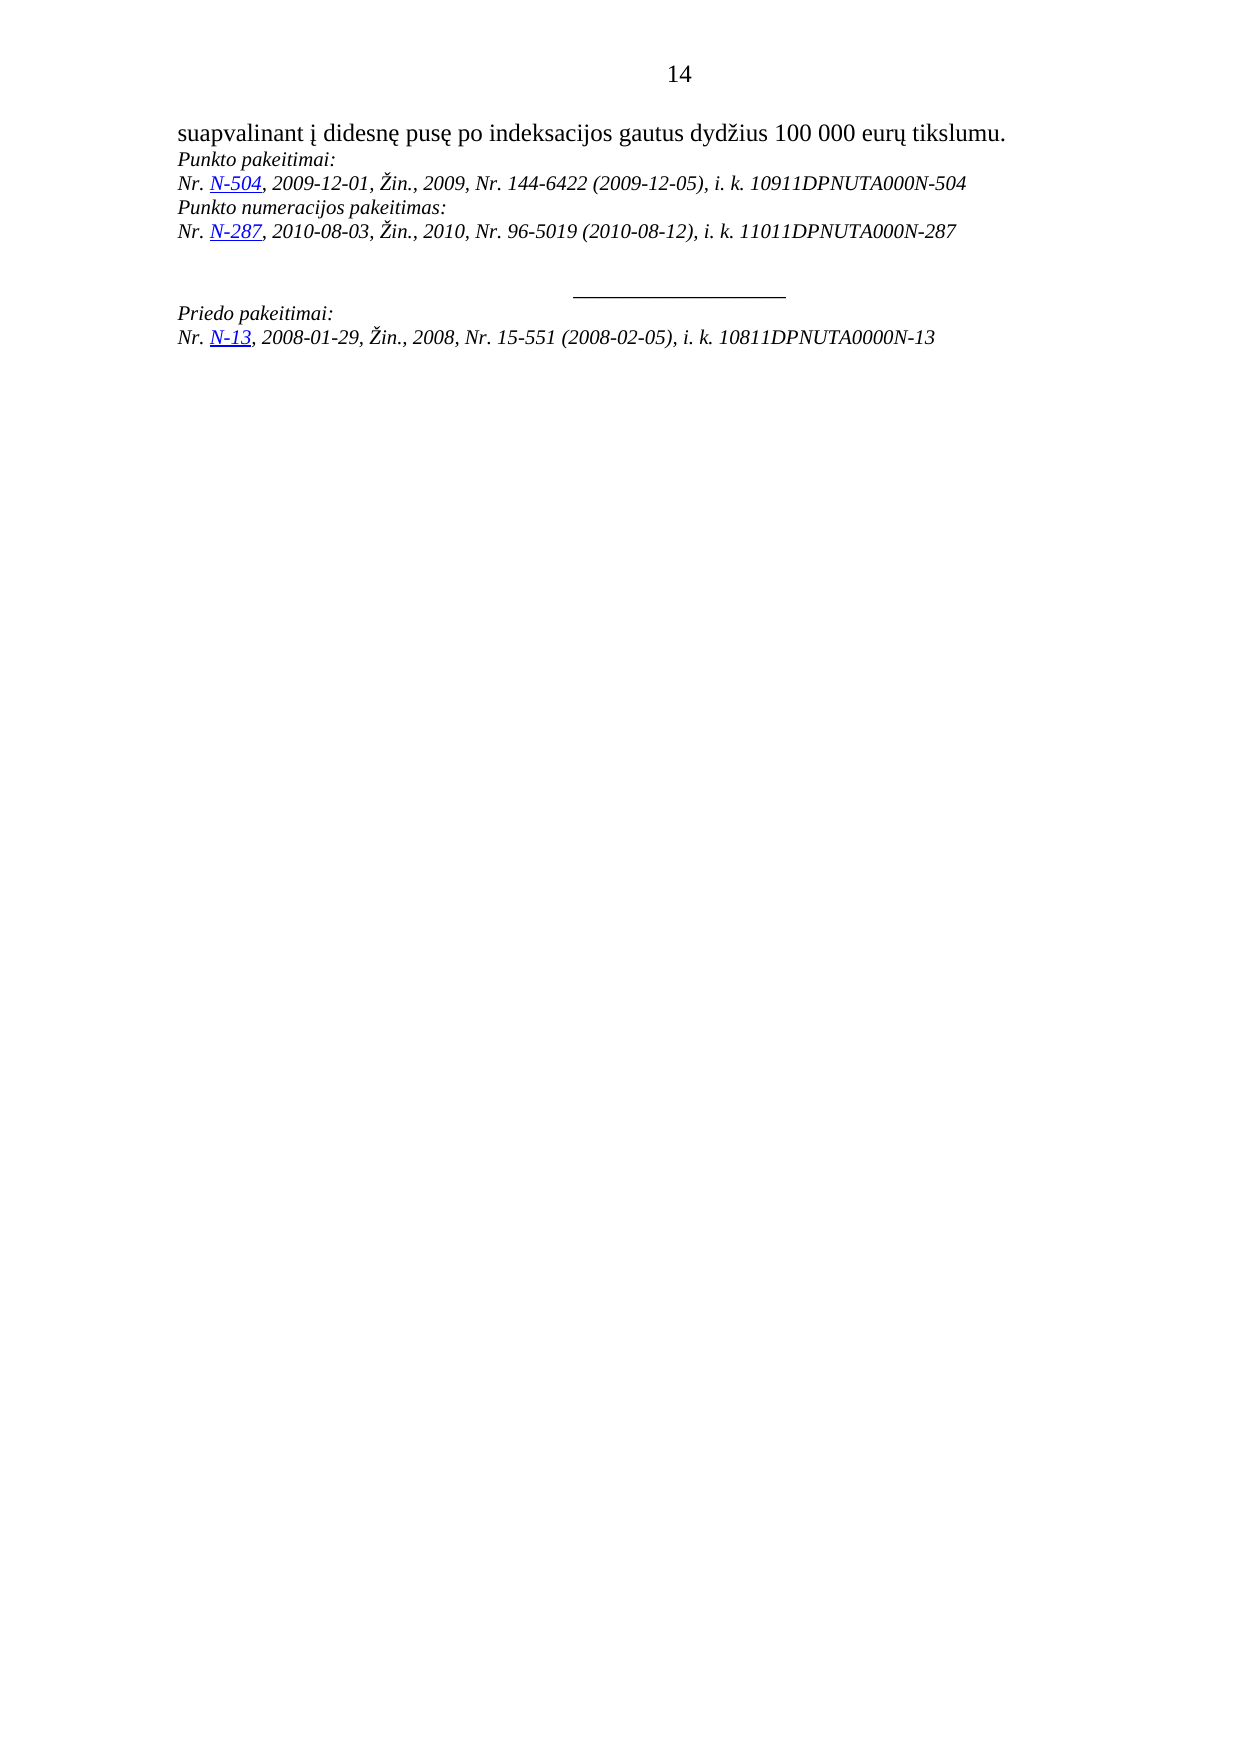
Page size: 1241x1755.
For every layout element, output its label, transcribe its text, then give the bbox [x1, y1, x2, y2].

text Nr. N-504, 2009-12-01, Žin., 2009, Nr. 144-6422 (2009-12-05), i. k. 10911DPNUTA000N-504 [177, 171, 1181, 195]
text Punkto numeracijos pakeitimas: [177, 195, 1181, 219]
text _________________ [177, 272, 1181, 301]
text suapvalinant į didesnę pusę po indeksacijos gautus dydžius 100 000 eurų tikslumu. [177, 118, 1181, 147]
text Priedo pakeitimai: [177, 301, 1181, 325]
text Nr. N-287, 2010-08-03, Žin., 2010, Nr. 96-5019 (2010-08-12), i. k. 11011DPNUTA000N-287 [177, 219, 1181, 243]
text Punkto pakeitimai: [177, 147, 1181, 171]
text Nr. N-13, 2008-01-29, Žin., 2008, Nr. 15-551 (2008-02-05), i. k. 10811DPNUTA0000N-13 [177, 325, 1181, 349]
